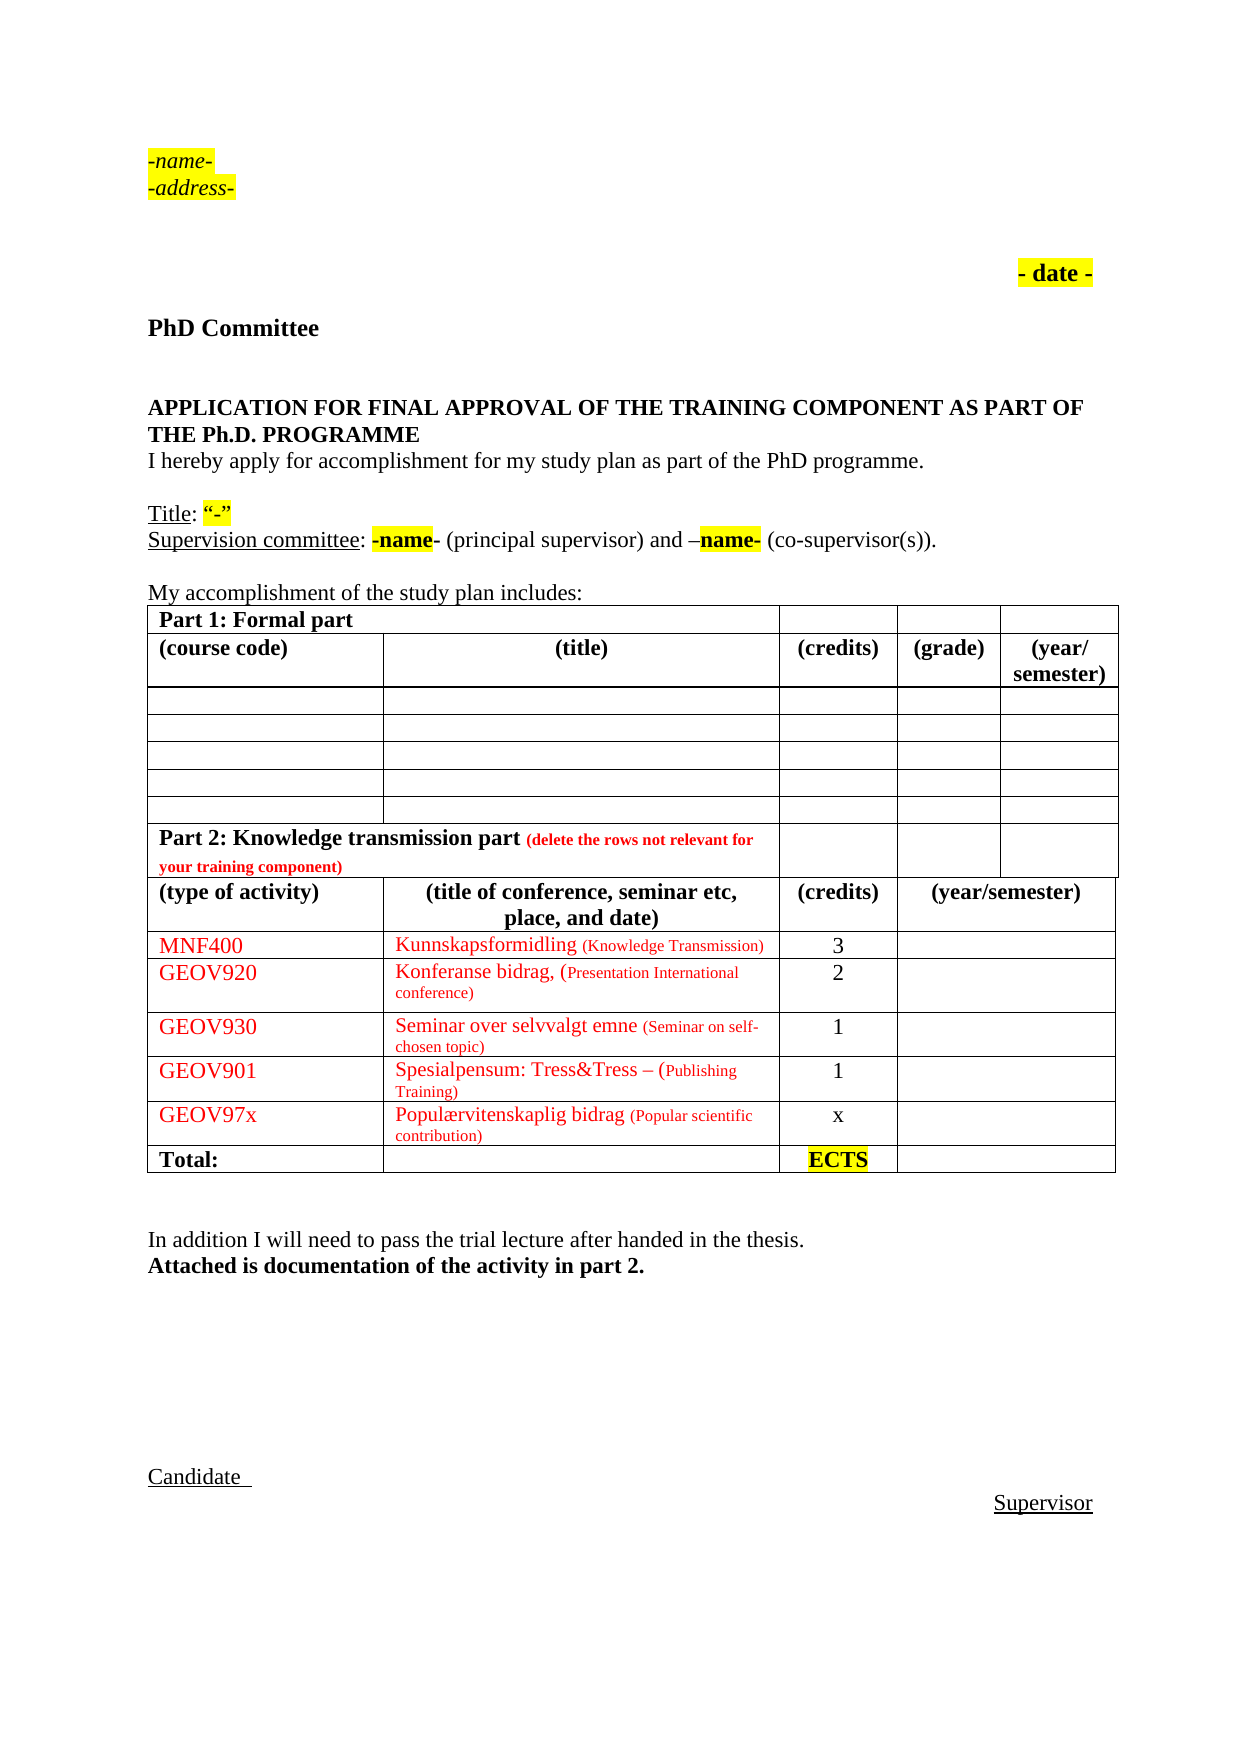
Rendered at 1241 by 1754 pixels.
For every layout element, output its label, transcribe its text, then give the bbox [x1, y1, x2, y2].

table_cell [1001, 797, 1118, 823]
table_cell [148, 715, 383, 741]
text I hereby apply for accomplishment for my study plan as part of the PhD programme. [148, 447, 1093, 473]
table_cell [898, 797, 1000, 823]
table_header [1001, 606, 1118, 633]
table_cell [148, 797, 383, 823]
table_cell Populærvitenskaplig bidrag (Popular scientific contribution) [384, 1102, 779, 1145]
table_cell Spesialpensum: Tress&Tress – (Publishing Training) [384, 1057, 779, 1101]
table_cell [384, 715, 779, 741]
table_header [780, 606, 897, 633]
table_cell [780, 824, 897, 877]
table_cell [384, 770, 779, 796]
table_cell (title of conference, seminar etc, place, and date) [384, 878, 779, 931]
text In addition I will need to pass the trial lecture after handed in the thesis. [148, 1226, 1093, 1252]
text -name- [148, 148, 1093, 174]
table_cell Kunnskapsformidling (Knowledge Transmission) [384, 932, 779, 958]
table_cell 3 [780, 932, 897, 958]
table_cell (credits) [780, 878, 897, 931]
text PhD Committee [148, 313, 1093, 342]
table_cell [898, 959, 1115, 1012]
table_cell (year/semester) [898, 878, 1115, 931]
table_cell [898, 770, 1000, 796]
text Candidate [148, 1463, 1093, 1489]
table_cell Seminar over selvvalgt emne (Seminar on self-chosen topic) [384, 1013, 779, 1056]
table_cell [780, 742, 897, 768]
table_cell [1001, 824, 1118, 877]
table_cell [898, 932, 1115, 958]
table_header Part 1: Formal part [148, 606, 779, 633]
table_cell (course code) [148, 634, 383, 686]
table_cell [148, 688, 383, 714]
table_cell 1 [780, 1013, 897, 1056]
table_cell (type of activity) [148, 878, 383, 931]
table_cell [1001, 742, 1118, 768]
text - date - [148, 258, 1093, 287]
table_cell ECTS [780, 1146, 897, 1172]
text Title: “-” [148, 500, 1093, 526]
table_cell [148, 770, 383, 796]
table_cell (credits) [780, 634, 897, 686]
table_cell MNF400 [148, 932, 383, 958]
table_cell 1 [780, 1057, 897, 1101]
table_cell GEOV97x [148, 1102, 383, 1145]
table_cell [898, 742, 1000, 768]
text APPLICATION FOR FINAL APPROVAL OF THE TRAINING COMPONENT AS PART OF THE Ph.D. PROGRAMME [148, 394, 1093, 447]
table_cell GEOV901 [148, 1057, 383, 1101]
table_cell x [780, 1102, 897, 1145]
table_cell GEOV930 [148, 1013, 383, 1056]
table_cell [898, 1146, 1115, 1172]
table_cell [898, 688, 1000, 714]
table_header [898, 606, 1000, 633]
table_cell GEOV920 [148, 959, 383, 1012]
table_cell Part 2: Knowledge transmission part (delete the rows not relevant for your training component) [148, 824, 779, 877]
table_cell [1001, 688, 1118, 714]
table_cell [898, 715, 1000, 741]
table_cell [898, 1102, 1115, 1145]
text Attached is documentation of the activity in part 2. [148, 1252, 1093, 1279]
table_cell [148, 742, 383, 768]
table_cell [384, 742, 779, 768]
text My accomplishment of the study plan includes: [148, 579, 1093, 605]
table_cell [780, 770, 897, 796]
table_cell (title) [384, 634, 779, 686]
table_cell (grade) [898, 634, 1000, 686]
table_cell 2 [780, 959, 897, 1012]
table_cell (year/semester) [1001, 634, 1118, 686]
table_cell [898, 824, 1000, 877]
table_cell [1001, 715, 1118, 741]
table_cell [780, 797, 897, 823]
text -address- [148, 174, 1093, 200]
table_cell [898, 1013, 1115, 1056]
table_cell [1001, 770, 1118, 796]
table_cell [384, 688, 779, 714]
text Supervisor [148, 1489, 1093, 1516]
table_cell [384, 1146, 779, 1172]
table_cell [780, 688, 897, 714]
table_cell Konferanse bidrag, (Presentation International conference) [384, 959, 779, 1012]
table_cell Total: [148, 1146, 383, 1172]
table_cell [780, 715, 897, 741]
text Supervision committee: -name- (principal supervisor) and –name- (co-supervisor(s)). [148, 526, 1093, 552]
table_cell [898, 1057, 1115, 1101]
table_cell [384, 797, 779, 823]
